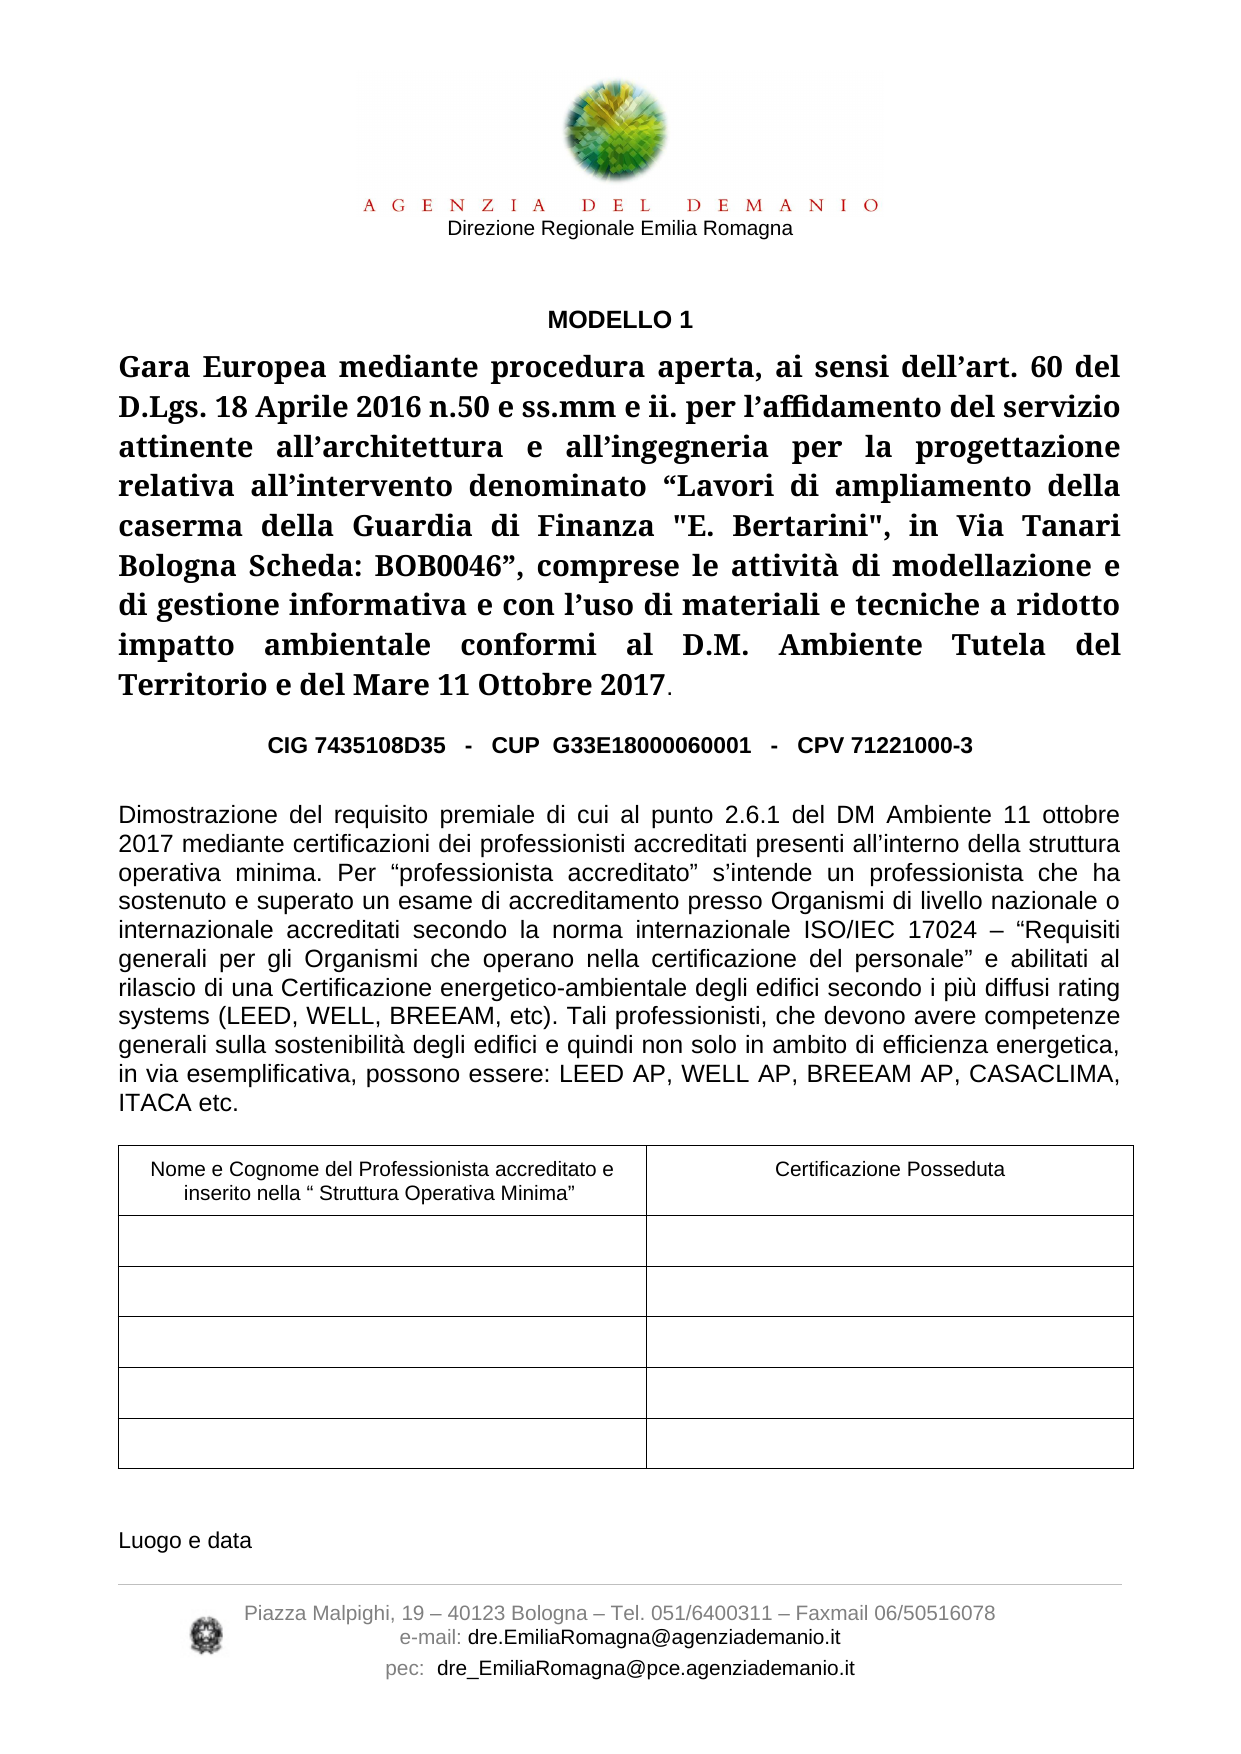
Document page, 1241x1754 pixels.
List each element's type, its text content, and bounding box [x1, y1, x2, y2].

table_header Nome e Cognome del Professionista accreditato e inserito nella “ Struttura Operativa Minima” [119, 1146, 646, 1215]
table_cell [119, 1267, 646, 1316]
table_cell [119, 1368, 646, 1417]
text Gara Europea mediante procedura aperta, ai sensi dell’art. 60 del D.Lgs. 18 Aprile 2016 n.50 e ss.mm e ii. per l’affidamento del servizio attinente all’architettura e all’ingegneria per la progettazione relativa all’intervento denominato “Lavori di ampliamento della caserma della Guardia di Finanza "E. Bertarini", in Via Tanari Bologna Scheda: BOB0046”, comprese le attività di modellazione e di gestione informativa e con l’uso di materiali e tecniche a ridotto impatto ambientale conformi al D.M. Ambiente Tutela del Territorio e del Mare 11 Ottobre 2017. [118, 347, 1122, 704]
table_header Certificazione Posseduta [647, 1146, 1133, 1215]
text Luogo e data [118, 1527, 1122, 1553]
table_cell [119, 1317, 646, 1367]
table_cell [647, 1368, 1133, 1417]
text Dimostrazione del requisito premiale di cui al punto 2.6.1 del DM Ambiente 11 ottobre 2017 mediante certificazioni dei professionisti accreditati presenti all’interno della struttura operativa minima. Per “professionista accreditato” s’intende un professionista che ha sostenuto e superato un esame di accreditamento presso Organismi di livello nazionale o internazionale accreditati secondo la norma internazionale ISO/IEC 17024 – “Requisiti generali per gli Organismi che operano nella certificazione del personale” e abilitati al rilascio di una Certificazione energetico-ambientale degli edifici secondo i più diffusi rating systems (LEED, WELL, BREEAM, etc). Tali professionisti, che devono avere competenze generali sulla sostenibilità degli edifici e quindi non solo in ambito di efficienza energetica, in via esemplificativa, possono essere: LEED AP, WELL AP, BREEAM AP, CASACLIMA, ITACA etc. [118, 800, 1122, 1116]
table_cell [647, 1317, 1133, 1367]
text MODELLO 1 [118, 305, 1122, 334]
text CIG 7435108D35 - CUP G33E18000060001 - CPV 71221000-3 [118, 732, 1122, 759]
table_cell [647, 1267, 1133, 1316]
table_cell [647, 1216, 1133, 1266]
table_cell [119, 1216, 646, 1266]
table_cell [647, 1419, 1133, 1468]
table_cell [119, 1419, 646, 1468]
